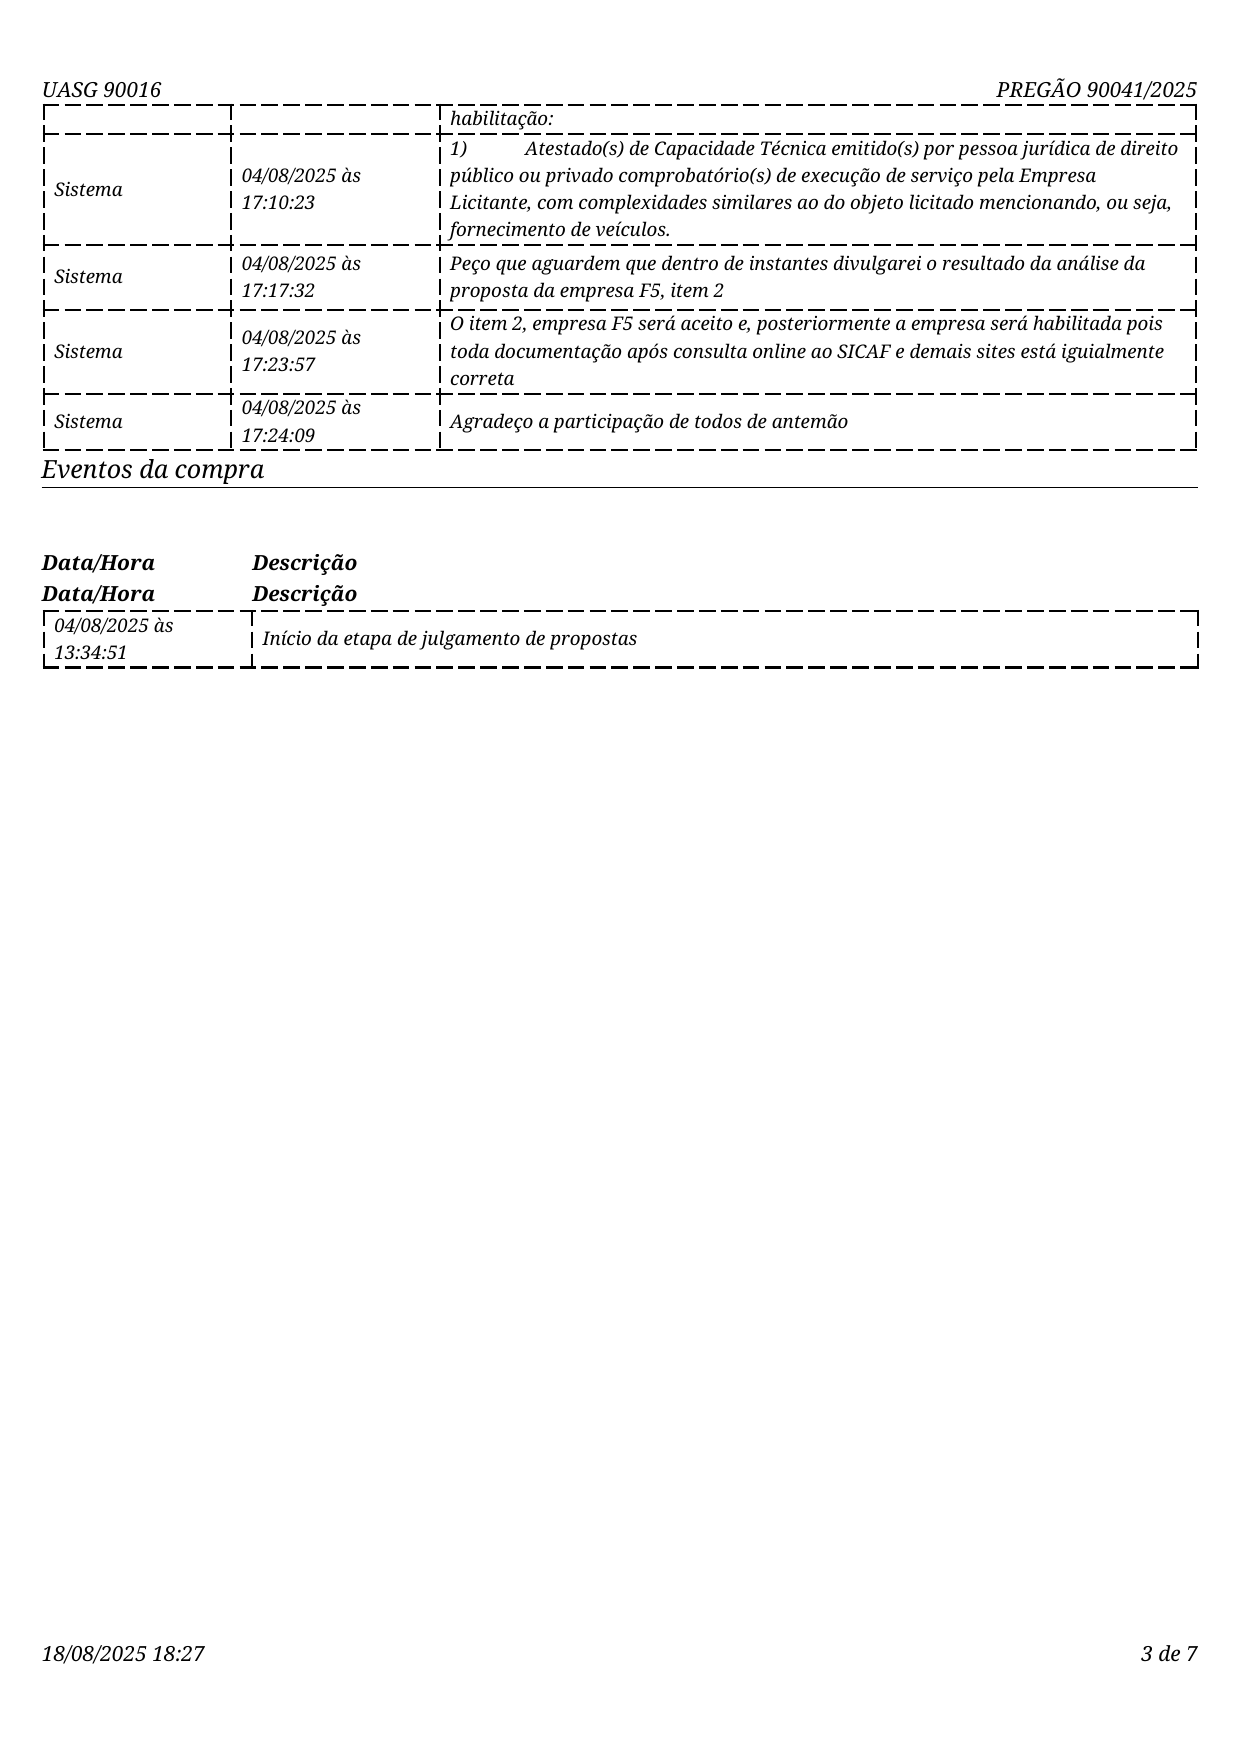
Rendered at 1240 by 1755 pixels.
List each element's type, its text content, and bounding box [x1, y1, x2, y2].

table_cell Peço que aguardem que dentro de instantes divulgarei o resultado da análise da proposta da empresa F5, item 2 [440, 244, 1196, 309]
text Data/Hora Descrição [42, 579, 1200, 607]
table_cell O item 2, empresa F5 será aceito e, posteriormente a empresa será habilitada pois toda documentação após consulta online ao SICAF e demais sites está iguialmente correta [440, 309, 1196, 393]
subtitle Eventos da compra [41, 451, 1200, 485]
table_header 04/08/2025 às 13:34:51 [44, 610, 252, 666]
table_cell Sistema [44, 309, 231, 393]
table_cell 04/08/2025 às 17:23:57 [231, 309, 439, 393]
table_cell 04/08/2025 às 17:10:23 [231, 133, 439, 244]
table_cell Sistema [44, 133, 231, 244]
table_header Início da etapa de julgamento de propostas [252, 610, 1198, 666]
table_cell 1) Atestado(s) de Capacidade Técnica emitido(s) por pessoa jurídica de direito público ou privado comprobatório(s) de execução de serviço pela Empresa Licitante, com complexidades similares ao do objeto licitado mencionando, ou seja, fornecimento de veículos. [440, 133, 1196, 244]
table_cell [231, 104, 439, 133]
table_cell [44, 104, 231, 133]
text Data/Hora Descrição [42, 548, 1200, 577]
table_cell Agradeço a participação de todos de antemão [440, 393, 1196, 449]
table_cell Sistema [44, 393, 231, 449]
table_cell habilitação: [440, 104, 1196, 133]
table_cell 04/08/2025 às 17:17:32 [231, 244, 439, 309]
table_cell 04/08/2025 às 17:24:09 [231, 393, 439, 449]
table_cell Sistema [44, 244, 231, 309]
